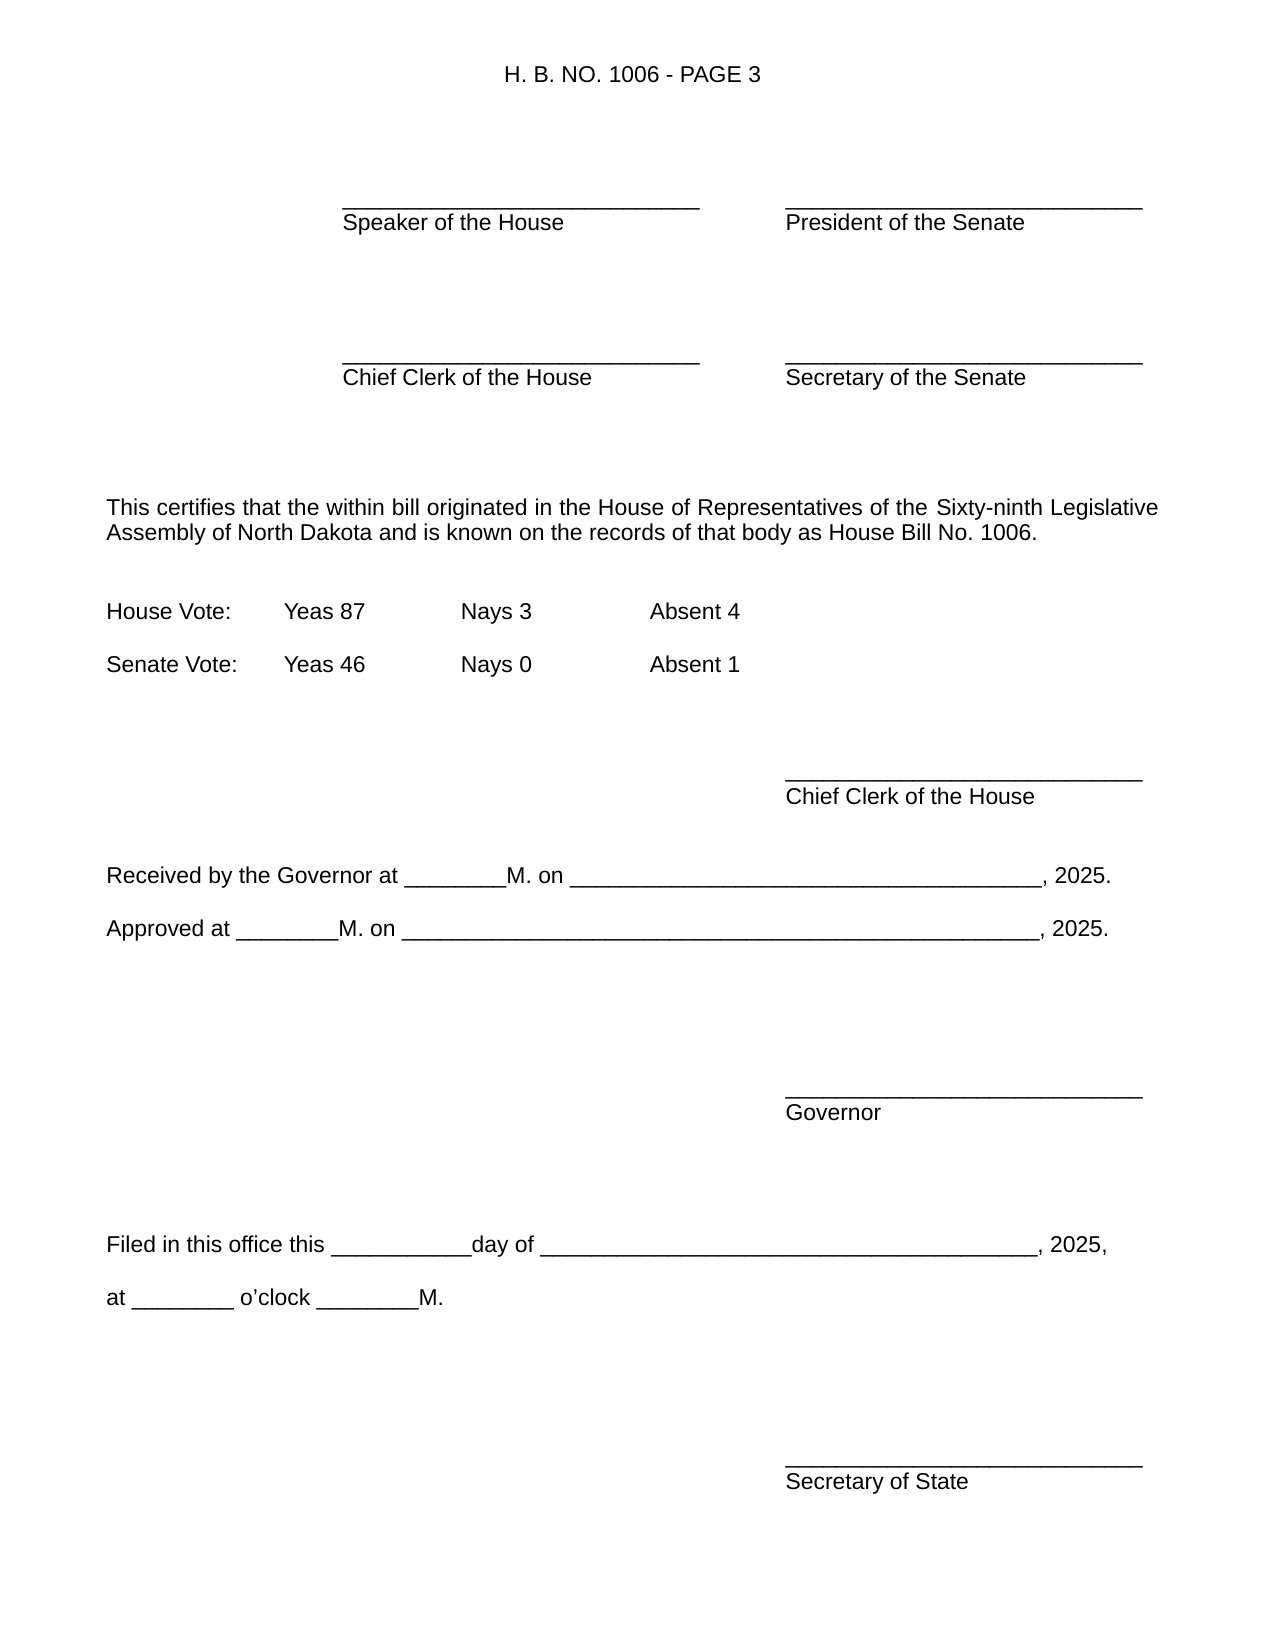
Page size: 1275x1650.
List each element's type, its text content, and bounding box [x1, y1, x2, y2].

text at ________ o’clock ________M. [106, 1283, 1158, 1310]
text House Vote: Yeas 87 Nays 3 Absent 4 [106, 598, 1158, 625]
text Governor [106, 1099, 1158, 1125]
text ____________________________ [106, 1073, 1158, 1099]
text Secretary of State [106, 1468, 1158, 1494]
text Received by the Governor at ________M. on _____________________________________, 2025. [106, 862, 1158, 888]
text ____________________________ ____________________________ [106, 186, 1158, 211]
text Filed in this office this ___________day of _______________________________________, 2025, [106, 1231, 1158, 1257]
text ____________________________ [106, 756, 1158, 783]
text ____________________________ ____________________________ [106, 341, 1158, 366]
text Approved at ________M. on __________________________________________________, 2025. [106, 914, 1158, 941]
text Speaker of the House President of the Senate [106, 211, 1158, 236]
text Chief Clerk of the House [106, 783, 1158, 809]
text Senate Vote: Yeas 46 Nays 0 Absent 1 [106, 651, 1158, 677]
text This certifies that the within bill originated in the House of Representatives of the Sixty-ninth Legislative Assembly of North Dakota and is known on the records of that body as House Bill No. 1006. [106, 496, 1158, 546]
text Chief Clerk of the House Secretary of the Senate [106, 366, 1158, 391]
text ____________________________ [106, 1442, 1158, 1468]
